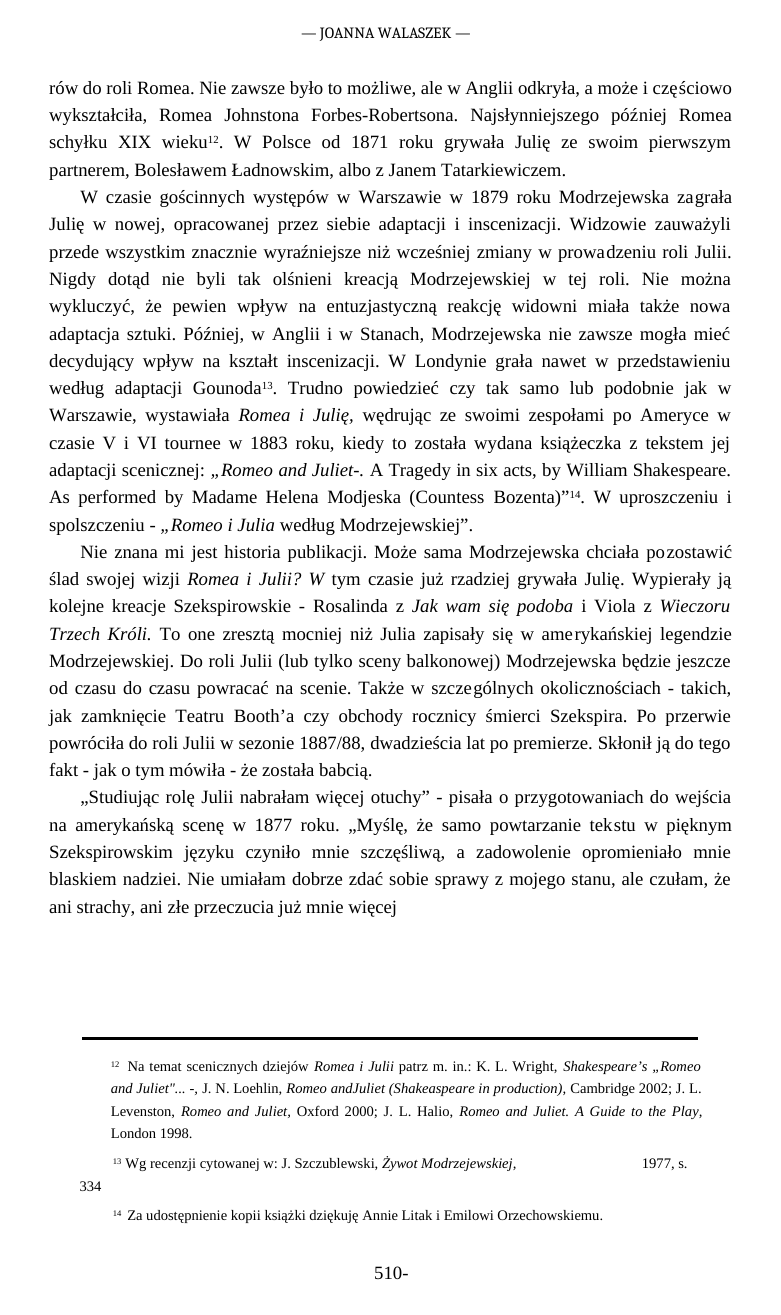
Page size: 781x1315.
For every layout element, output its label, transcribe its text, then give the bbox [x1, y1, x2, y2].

text — JOANNA WALASZEK — [301, 24, 478, 42]
text 13 Wg recenzji cytowanej w: J. Szczublewski, Żywot Modrzejewskiej, 1977, s. 334 [79, 1155, 702, 1194]
text W czasie gościnnych występów w Warszawie w 1879 roku Modrzejewska za­grała Julię w nowej, opracowanej przez siebie adaptacji i inscenizacji. Widzowie zauważyli przede wszystkim znacznie wyraźniejsze niż wcześniej zmiany w prowa­dzeniu roli Julii. Nigdy dotąd nie byli tak olśnieni kreacją Modrzejewskiej w tej roli. Nie można wykluczyć, że pewien wpływ na entuzjastyczną reakcję widowni miała także nowa adaptacja sztuki. Później, w Anglii i w Stanach, Modrzejewska nie zawsze mogła mieć decydujący wpływ na kształt inscenizacji. W Londynie grała nawet w przedstawieniu według adaptacji Gounoda13. Trudno powiedzieć czy tak samo lub podobnie jak w Warszawie, wystawiała Romea i Julię, wędrując ze swoimi zespołami po Ameryce w czasie V i VI tournee w 1883 roku, kiedy to została wydana książeczka z tekstem jej adaptacji scenicznej: „Romeo and Juliet-. A Tragedy in six acts, by William Shakespeare. As performed by Madame Helena Modjeska (Countess Bozenta)”14. W uproszczeniu i spolszczeniu - „Romeo i Julia według Modrzejewskiej”. [49, 186, 732, 535]
text 510- [374, 1262, 429, 1283]
text 12 Na temat scenicznych dziejów Romea i Julii patrz m. in.: K. L. Wright, Shakespeare’s „Romeo and Juliet"... -, J. N. Loehlin, Romeo andJuliet (Shakeaspeare in production), Cam­bridge 2002; J. L. Levenston, Romeo and Juliet, Oxford 2000; J. L. Halio, Romeo and Ju­liet. A Guide to the Play, London 1998. [111, 1058, 702, 1141]
text „Studiując rolę Julii nabrałam więcej otuchy” - pisała o przygotowaniach do wejścia na amerykańską scenę w 1877 roku. „Myślę, że samo powtarzanie tek­stu w pięknym Szekspirowskim języku czyniło mnie szczęśliwą, a zadowolenie opromieniało mnie blaskiem nadziei. Nie umiałam dobrze zdać sobie sprawy z mojego stanu, ale czułam, że ani strachy, ani złe przeczucia już mnie więcej [49, 786, 732, 917]
text Nie znana mi jest historia publikacji. Może sama Modrzejewska chciała po­zostawić ślad swojej wizji Romea i Julii? W tym czasie już rzadziej grywała Julię. Wypierały ją kolejne kreacje Szekspirowskie - Rosalinda z Jak wam się podoba i Viola z Wieczoru Trzech Króli. To one zresztą mocniej niż Julia zapisały się w ame­rykańskiej legendzie Modrzejewskiej. Do roli Julii (lub tylko sceny balkonowej) Modrzejewska będzie jeszcze od czasu do czasu powracać na scenie. Także w szcze­gólnych okolicznościach - takich, jak zamknięcie Teatru Booth’a czy obchody rocznicy śmierci Szekspira. Po przerwie powróciła do roli Julii w sezonie 1887/88, dwadzieścia lat po premierze. Skłonił ją do tego fakt - jak o tym mówiła - że zo­stała babcią. [49, 541, 732, 781]
text 14 Za udostępnienie kopii książki dziękuję Annie Litak i Emilowi Orzechowskiemu. [79, 1207, 702, 1224]
text rów do roli Romea. Nie zawsze było to możliwe, ale w Anglii odkryła, a może i czę­ściowo wykształciła, Romea Johnstona Forbes-Robertsona. Najsłynniejszego póź­niej Romea schyłku XIX wieku12. W Polsce od 1871 roku grywała Julię ze swoim pierwszym partnerem, Bolesławem Ładnowskim, albo z Janem Tatarkiewiczem. [49, 77, 732, 180]
